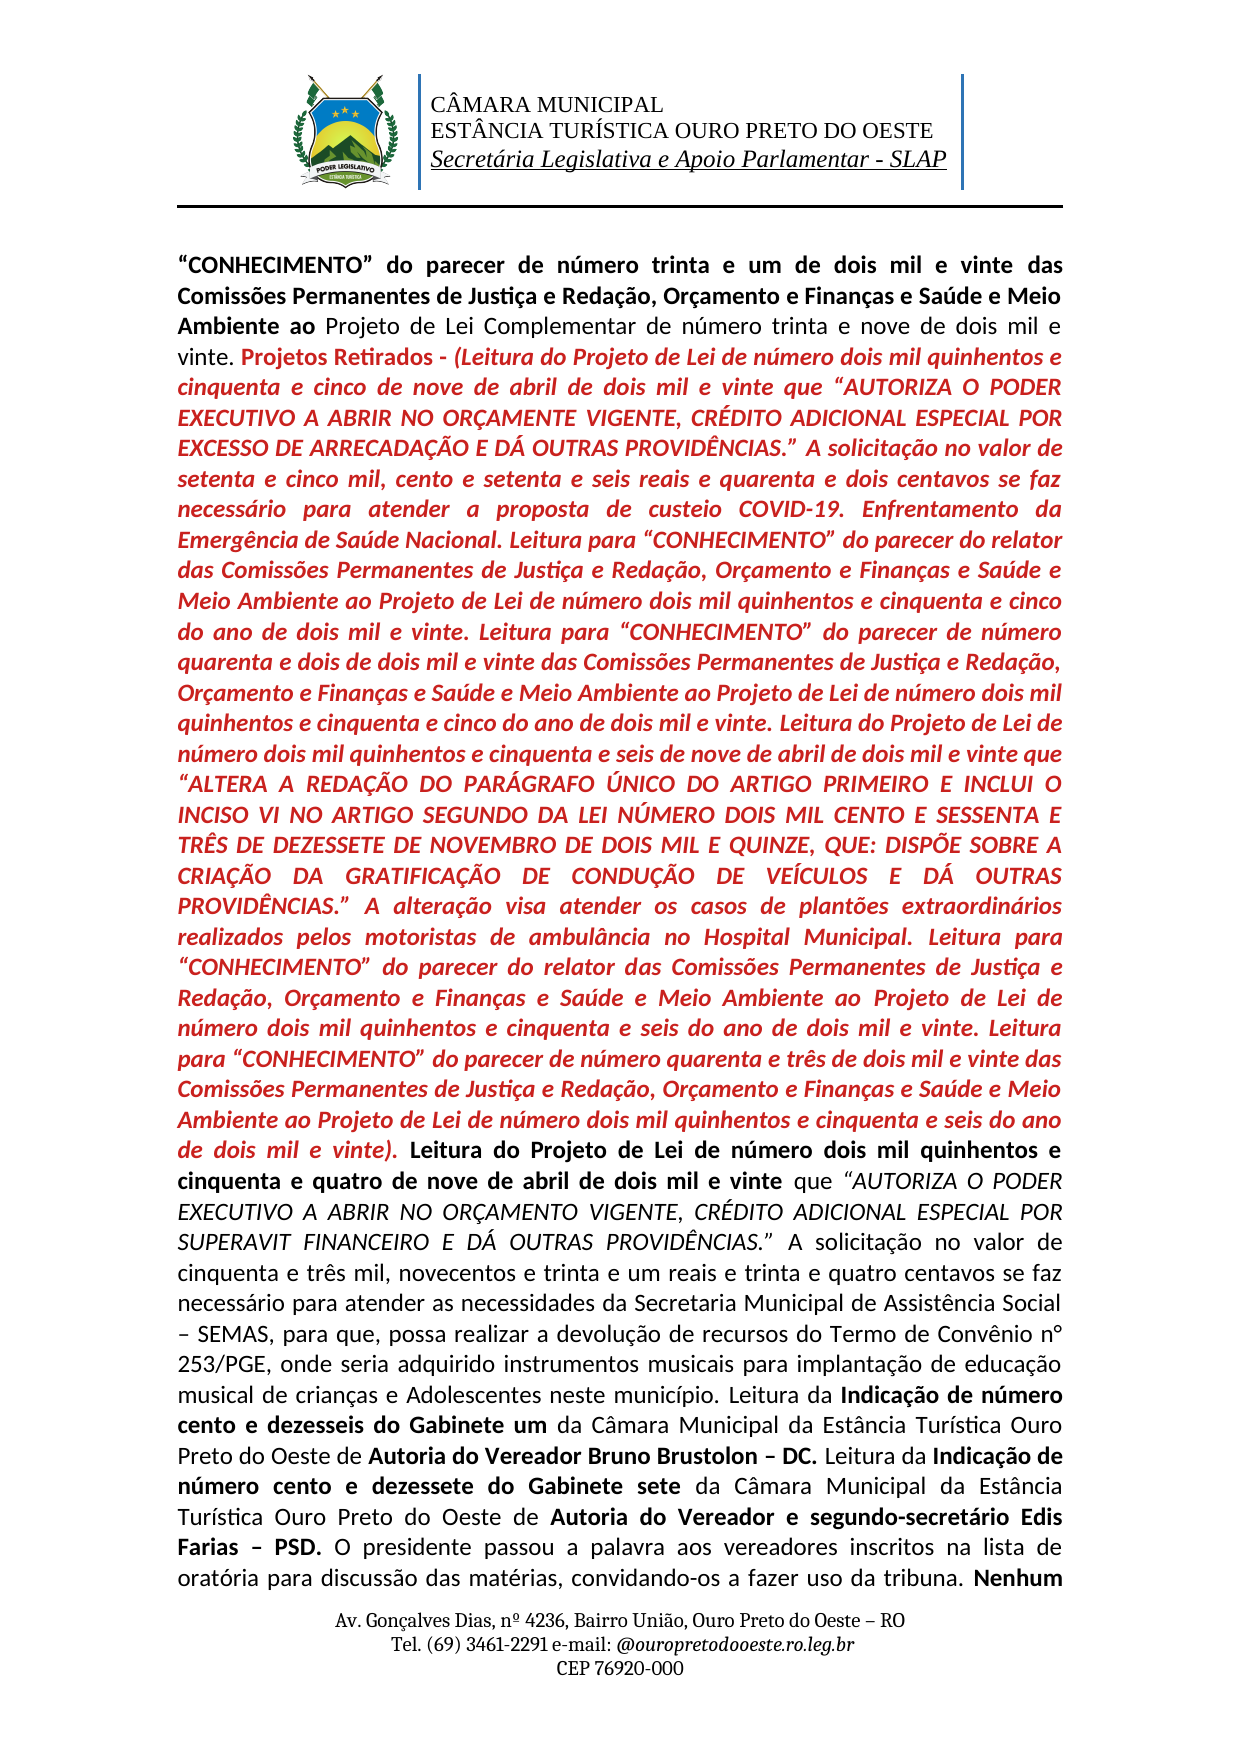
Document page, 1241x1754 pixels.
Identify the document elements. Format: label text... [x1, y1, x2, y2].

picture [283, 73, 408, 191]
text “CONHECIMENTO” do parecer de número trinta e um de dois mil e vinte das Comissões Permanentes de Justiça e Redação, Orçamento e Finanças e Saúde e Meio Ambiente ao Projeto de Lei Complementar de número trinta e nove de dois mil e vinte. Projetos Retirados - (Leitura do Projeto de Lei de número dois mil quinhentos e cinquenta e cinco de nove de abril de dois mil e vinte que “AUTORIZA O PODER EXECUTIVO A ABRIR NO ORÇAMENTE VIGENTE, CRÉDITO ADICIONAL ESPECIAL POR EXCESSO DE ARRECADAÇÃO E DÁ OUTRAS PROVIDÊNCIAS.” A solicitação no valor de setenta e cinco mil, cento e setenta e seis reais e quarenta e dois centavos se faz necessário para atender a proposta de custeio COVID-19. Enfrentamento da Emergência de Saúde Nacional. Leitura para “CONHECIMENTO” do parecer do relator das Comissões Permanentes de Justiça e Redação, Orçamento e Finanças e Saúde e Meio Ambiente ao Projeto de Lei de número dois mil quinhentos e cinquenta e cinco do ano de dois mil e vinte. Leitura para “CONHECIMENTO” do parecer de número quarenta e dois de dois mil e vinte das Comissões Permanentes de Justiça e Redação, Orçamento e Finanças e Saúde e Meio Ambiente ao Projeto de Lei de número dois mil quinhentos e cinquenta e cinco do ano de dois mil e vinte. Leitura do Projeto de Lei de número dois mil quinhentos e cinquenta e seis de nove de abril de dois mil e vinte que “ALTERA A REDAÇÃO DO PARÁGRAFO ÚNICO DO ARTIGO PRIMEIRO E INCLUI O INCISO VI NO ARTIGO SEGUNDO DA LEI NÚMERO DOIS MIL CENTO E SESSENTA E TRÊS DE DEZESSETE DE NOVEMBRO DE DOIS MIL E QUINZE, QUE: DISPÕE SOBRE A CRIAÇÃO DA GRATIFICAÇÃO DE CONDUÇÃO DE VEÍCULOS E DÁ OUTRAS PROVIDÊNCIAS.” A alteração visa atender os casos de plantões extraordinários realizados pelos motoristas de ambulância no Hospital Municipal. Leitura para “CONHECIMENTO” do parecer do relator das Comissões Permanentes de Justiça e Redação, Orçamento e Finanças e Saúde e Meio Ambiente ao Projeto de Lei de número dois mil quinhentos e cinquenta e seis do ano de dois mil e vinte. Leitura para “CONHECIMENTO” do parecer de número quarenta e três de dois mil e vinte das Comissões Permanentes de Justiça e Redação, Orçamento e Finanças e Saúde e Meio Ambiente ao Projeto de Lei de número dois mil quinhentos e cinquenta e seis do ano de dois mil e vinte). Leitura do Projeto de Lei de número dois mil quinhentos e cinquenta e quatro de nove de abril de dois mil e vinte que “AUTORIZA O PODER EXECUTIVO A ABRIR NO ORÇAMENTO VIGENTE, CRÉDITO ADICIONAL ESPECIAL POR SUPERAVIT FINANCEIRO E DÁ OUTRAS PROVIDÊNCIAS.” A solicitação no valor de cinquenta e três mil, novecentos e trinta e um reais e trinta e quatro centavos se faz necessário para atender as necessidades da Secretaria Municipal de Assistência Social – SEMAS, para que, possa realizar a devolução de recursos do Termo de Convênio n° 253/PGE, onde seria adquirido instrumentos musicais para implantação de educação musical de crianças e Adolescentes neste município. Leitura da Indicação de número cento e dezesseis do Gabinete um da Câmara Municipal da Estância Turística Ouro Preto do Oeste de Autoria do Vereador Bruno Brustolon – DC. Leitura da Indicação de número cento e dezessete do Gabinete sete da Câmara Municipal da Estância Turística Ouro Preto do Oeste de Autoria do Vereador e segundo-secretário Edis Farias – PSD. O presidente passou a palavra aos vereadores inscritos na lista de oratória para discussão das matérias, convidando-os a fazer uso da tribuna. Nenhum [177, 249, 1063, 1592]
